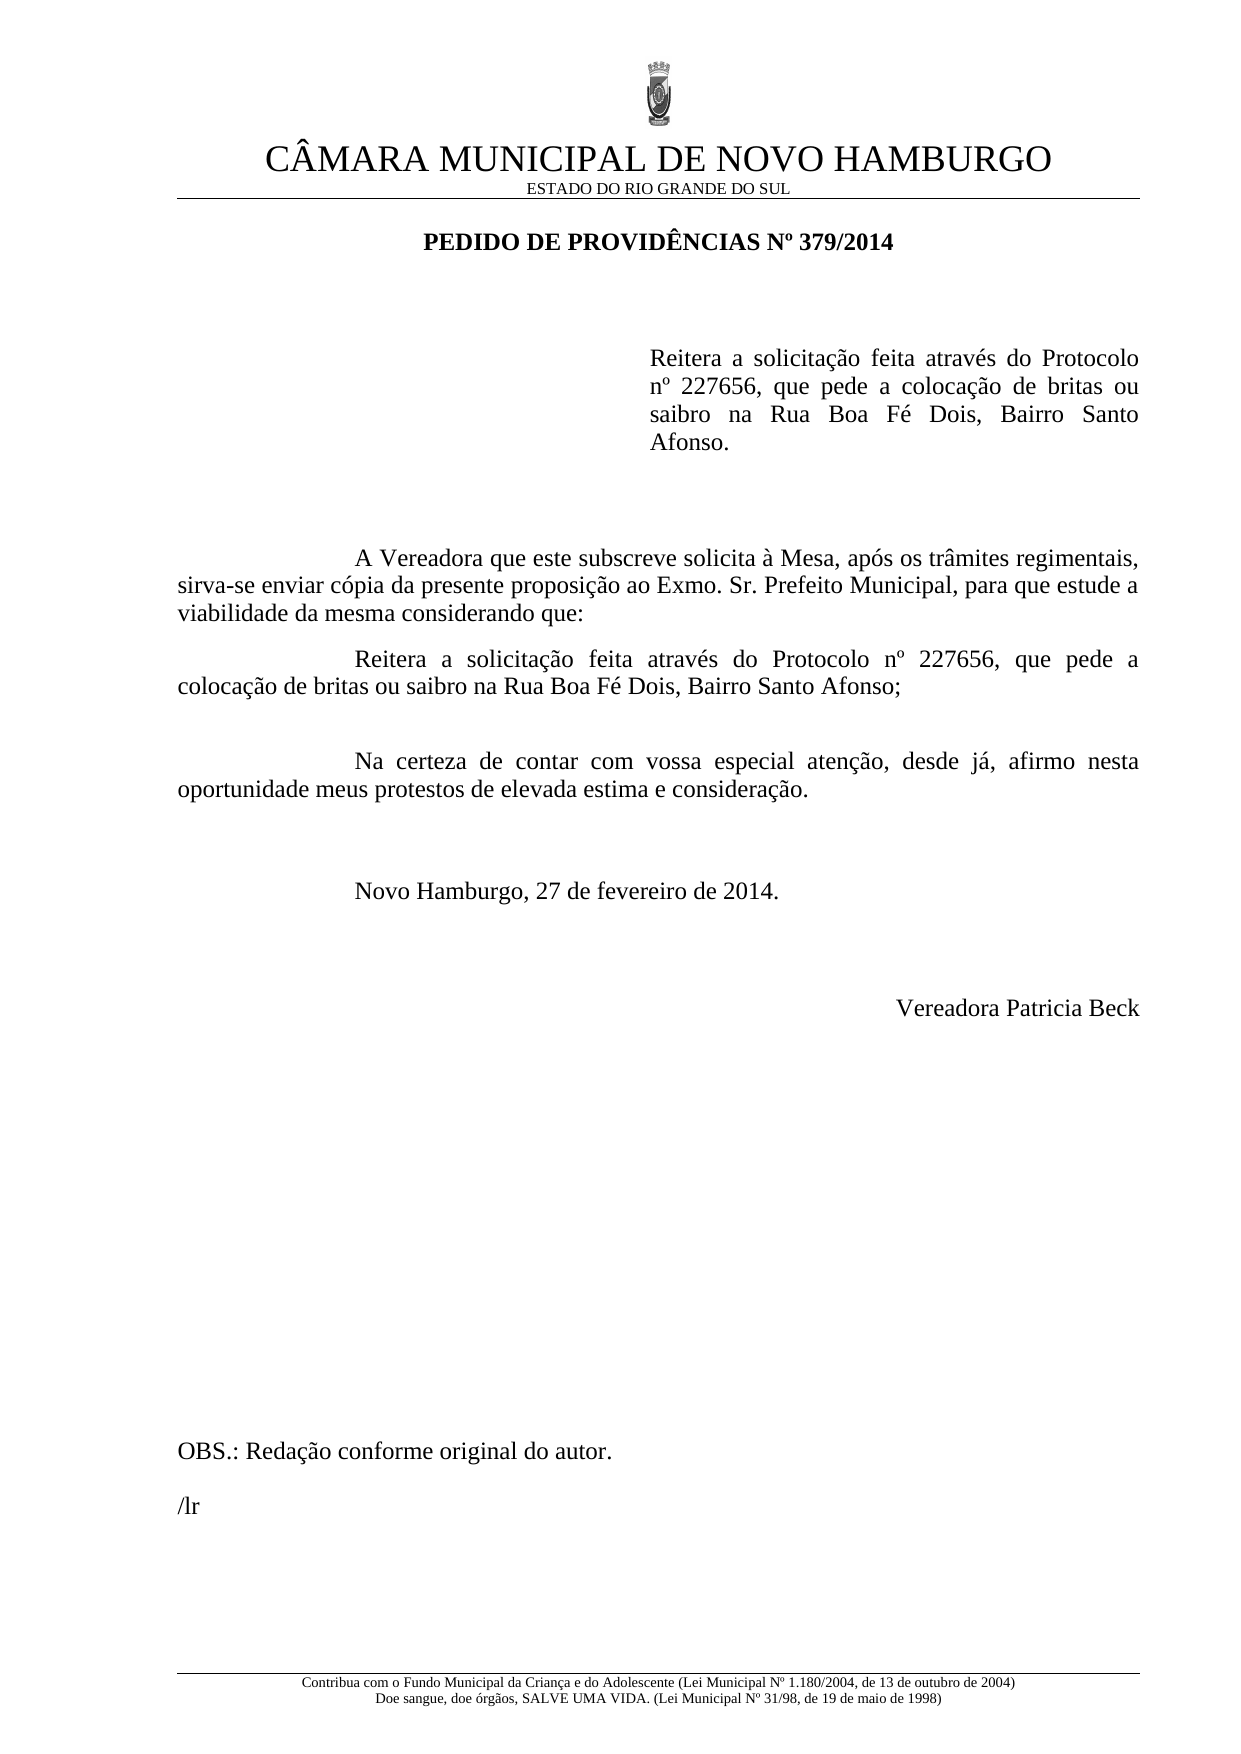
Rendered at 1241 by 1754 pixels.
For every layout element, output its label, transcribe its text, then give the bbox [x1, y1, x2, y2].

text A Vereadora que este subscreve solicita à Mesa, após os trâmites regimentais, sirva-se enviar cópia da presente proposição ao Exmo. Sr. Prefeito Municipal, para que estude a viabilidade da mesma considerando que: [177, 544, 1140, 627]
text OBS.: Redação conforme original do autor. [177, 1437, 1140, 1465]
text Reitera a solicitação feita através do Protocolo nº 227656, que pede a colocação de britas ou saibro na Rua Boa Fé Dois, Bairro Santo Afonso. [649, 344, 1140, 455]
text Novo Hamburgo, 27 de fevereiro de 2014. [177, 877, 1140, 905]
text Vereadora Patricia Beck [649, 994, 1140, 1021]
text PEDIDO DE PROVIDÊNCIAS Nº 379/2014 [177, 228, 1140, 256]
text /lr [177, 1492, 1140, 1520]
text Reitera a solicitação feita através do Protocolo nº 227656, que pede a colocação de britas ou saibro na Rua Boa Fé Dois, Bairro Santo Afonso; [177, 645, 1140, 700]
text Na certeza de contar com vossa especial atenção, desde já, afirmo nesta oportunidade meus protestos de elevada estima e consideração. [177, 747, 1140, 802]
